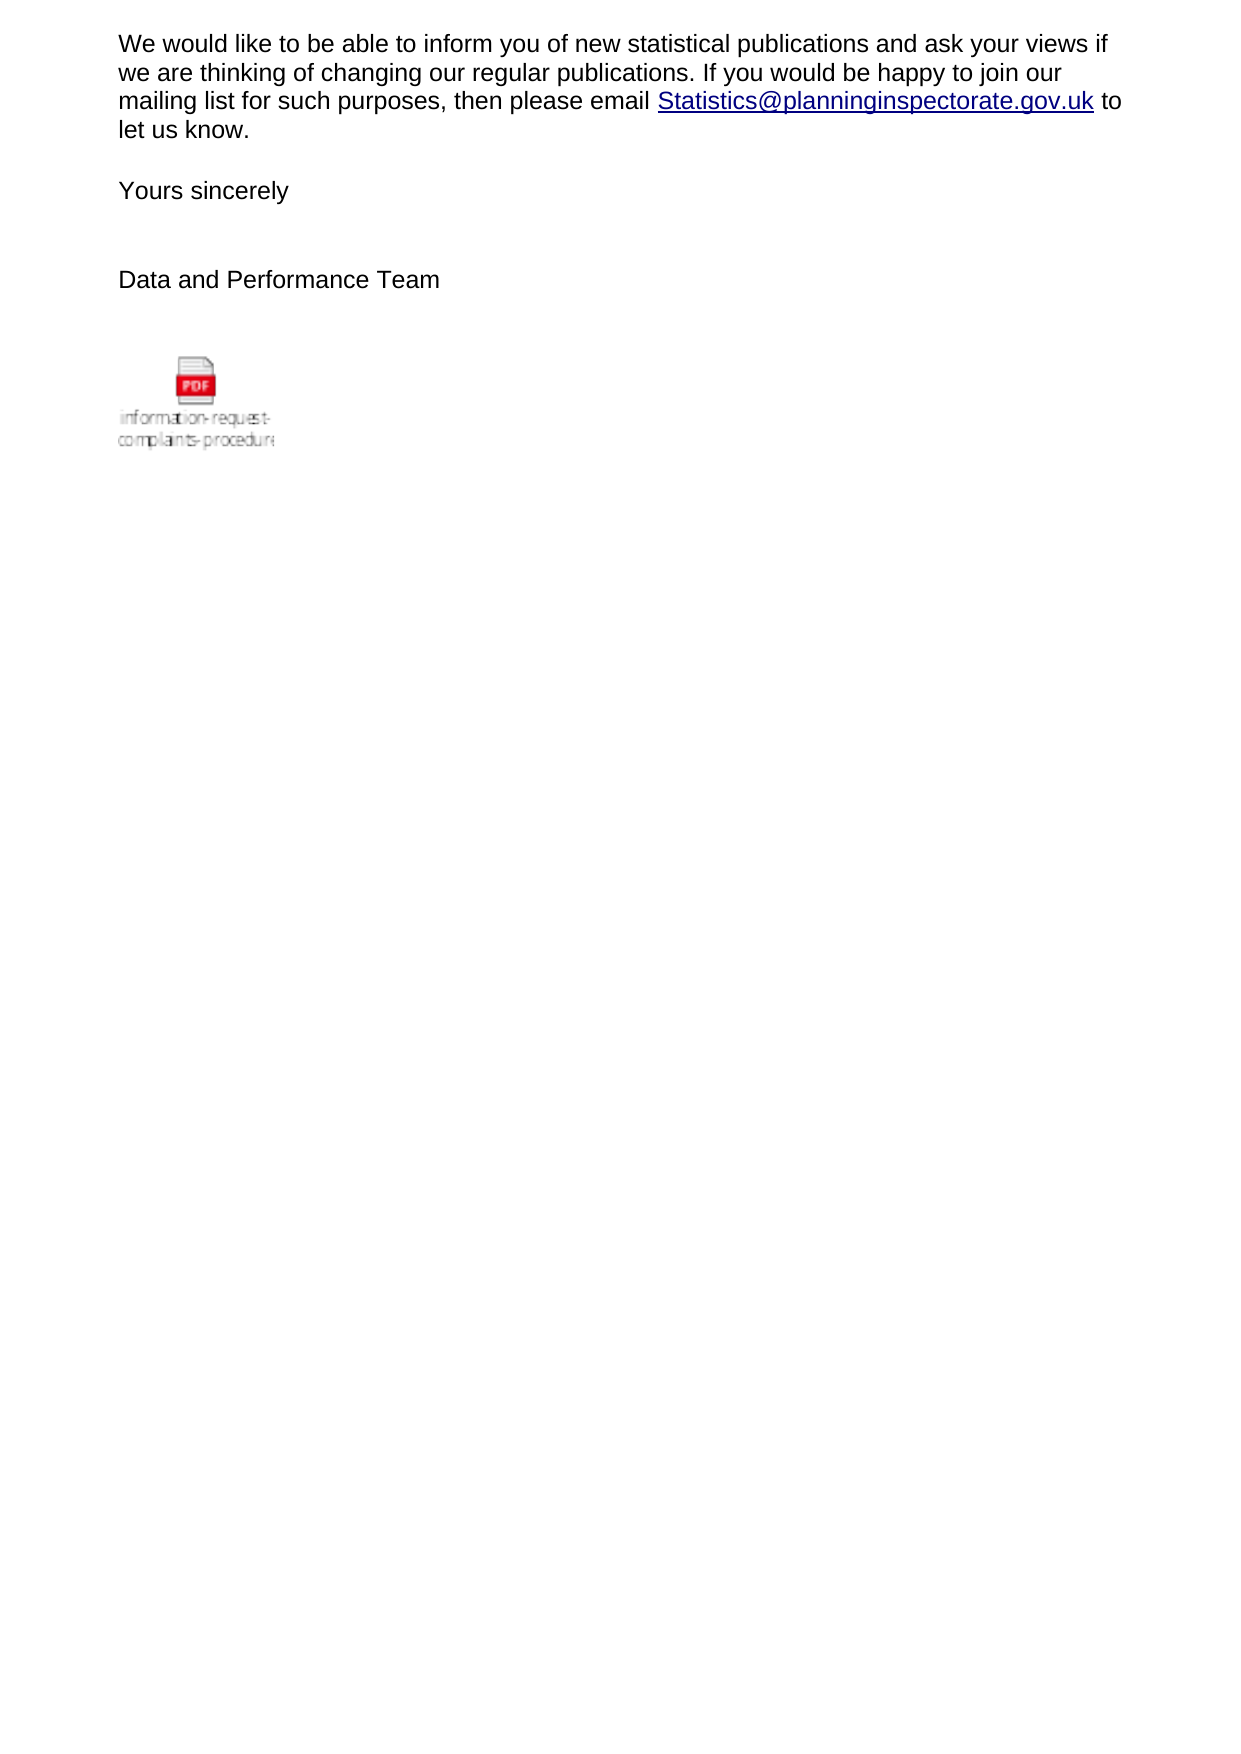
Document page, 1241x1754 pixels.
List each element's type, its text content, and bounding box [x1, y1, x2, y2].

text Yours sincerely [118, 176, 1122, 205]
text We would like to be able to inform you of new statistical publications and ask your views if we are thinking of changing our regular publications. If you would be happy to join our mailing list for such purposes, then please email Statistics@planninginspectorate.gov.uk to let us know. [118, 29, 1122, 144]
text Data and Performance Team [118, 265, 1122, 293]
